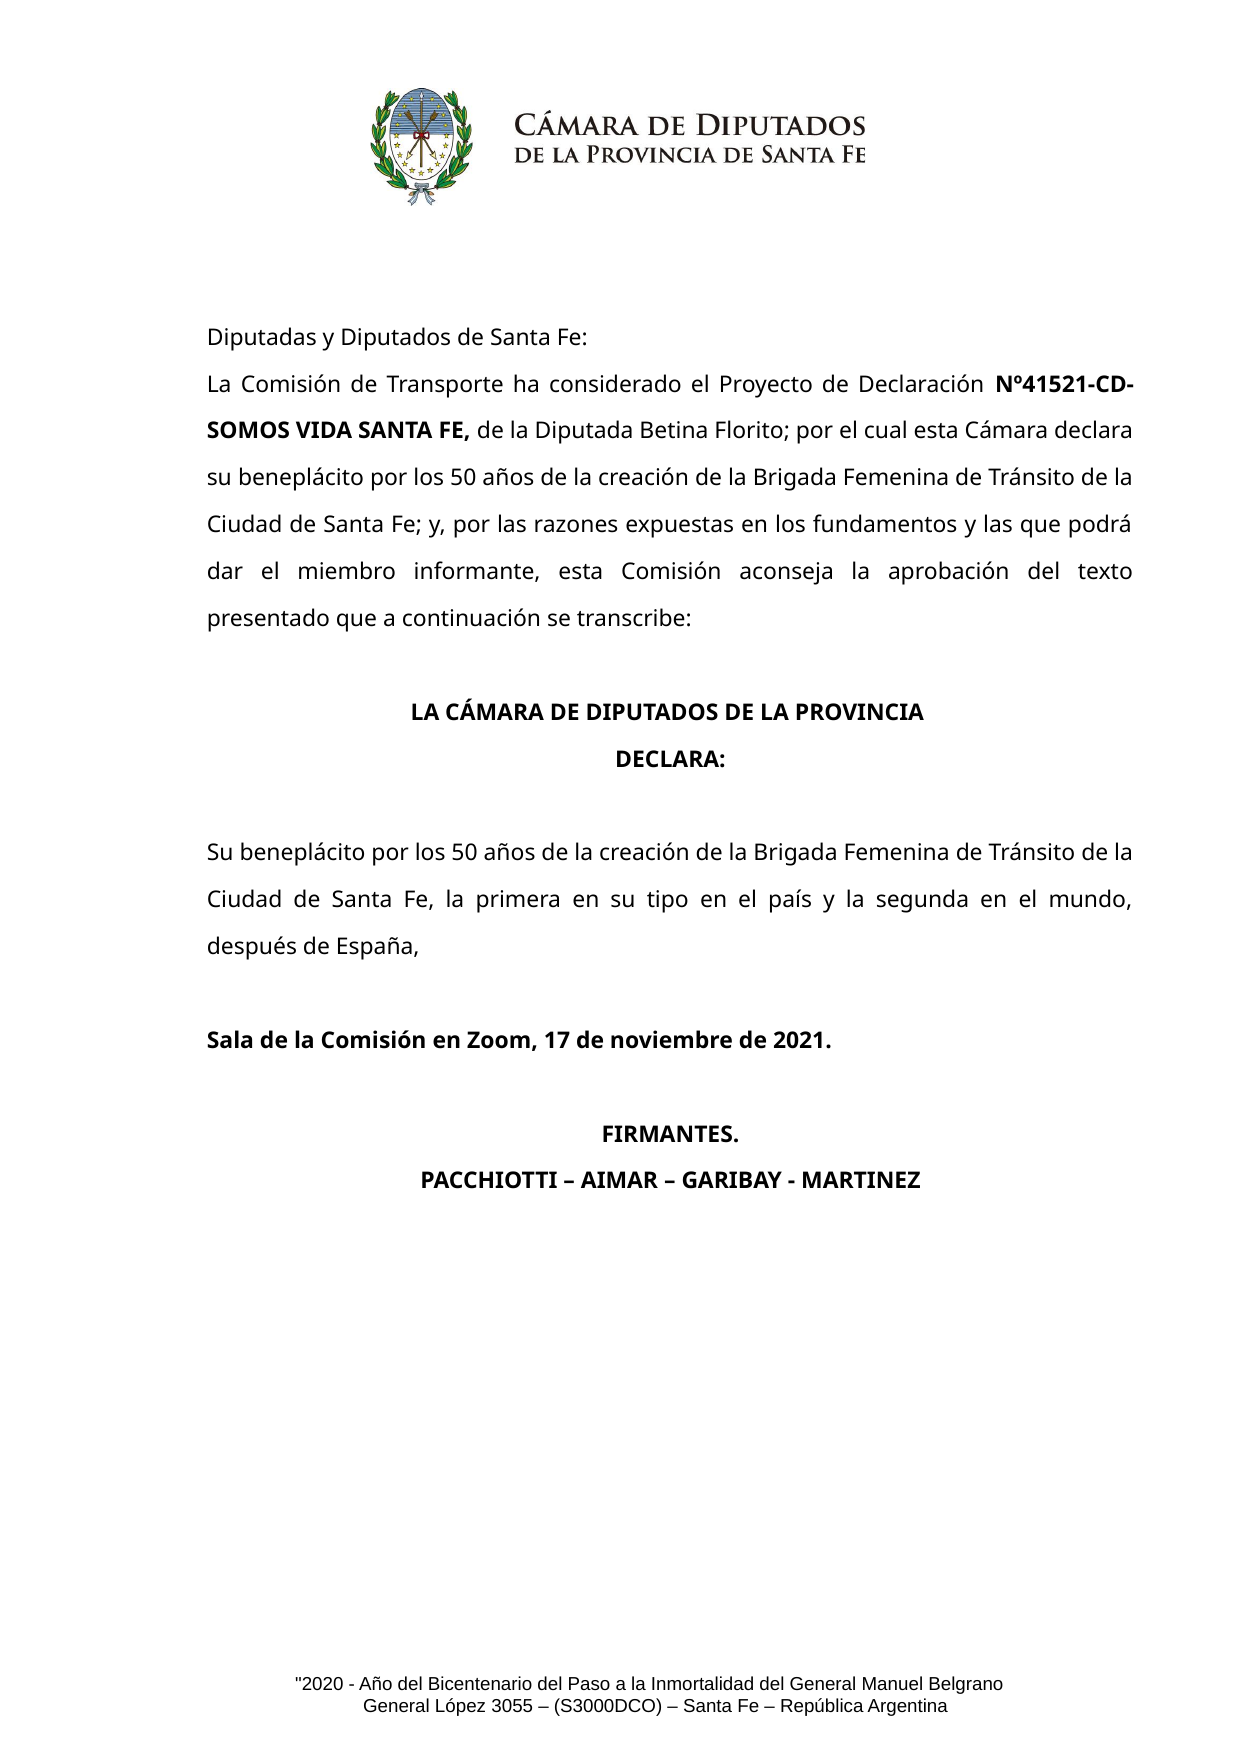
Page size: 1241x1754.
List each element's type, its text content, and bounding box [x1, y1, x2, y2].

text LA CÁMARA DE DIPUTADOS DE LA PROVINCIA [207, 696, 1134, 727]
text La Comisión de Transporte ha considerado el Proyecto de Declaración Nº41521-CD-SOMOS VIDA SANTA FE, de la Diputada Betina Florito; por el cual esta Cámara declara su beneplácito por los 50 años de la creación de la Brigada Femenina de Tránsito de la Ciudad de Santa Fe; y, por las razones expuestas en los fundamentos y las que podrá dar el miembro informante, esta Comisión aconseja la aprobación del texto presentado que a continuación se transcribe: [207, 367, 1134, 633]
text Sala de la Comisión en Zoom, 17 de noviembre de 2021. [207, 1024, 1134, 1055]
subtitle Diputadas y Diputados de Santa Fe: [207, 321, 1134, 352]
text Su beneplácito por los 50 años de la creación de la Brigada Femenina de Tránsito de la Ciudad de Santa Fe, la primera en su tipo en el país y la segunda en el mundo, después de España, [207, 836, 1134, 961]
text FIRMANTES. [207, 1117, 1134, 1149]
text DECLARA: [207, 742, 1134, 774]
text PACCHIOTTI – AIMAR – GARIBAY - MARTINEZ [207, 1164, 1134, 1196]
picture [370, 88, 866, 210]
